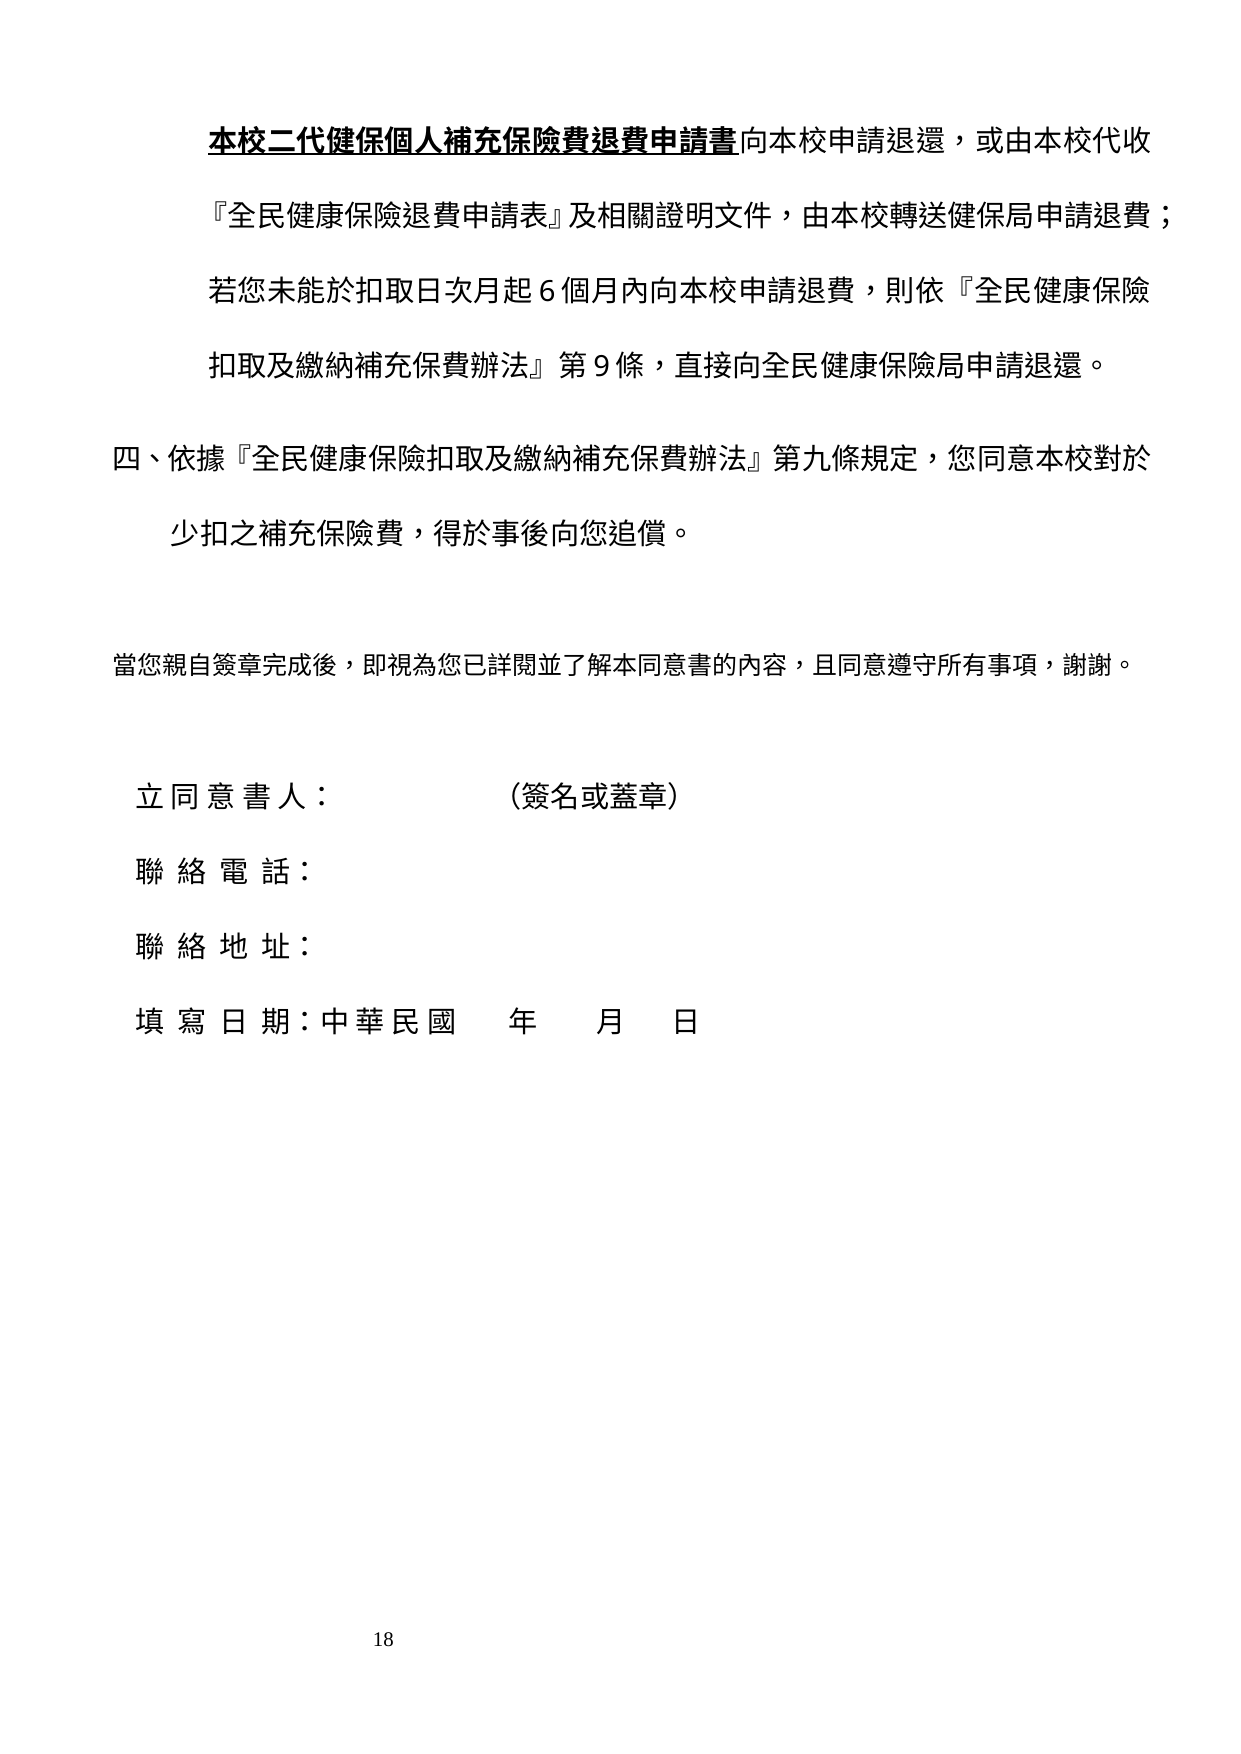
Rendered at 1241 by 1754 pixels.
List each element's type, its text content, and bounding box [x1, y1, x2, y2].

text 填 寫 日 期：中 華 民 國 年 月 日 [112, 982, 1152, 1057]
text 立 同 意 書 人： （簽名或蓋章） [112, 757, 1152, 832]
text 聯 絡 地 址： [112, 907, 1152, 982]
text 聯 絡 電 話： [112, 832, 1152, 907]
text (二)自行申請退費：若本校未於扣費後3個月內辦理退費，您可檢附社政機關核定有效期限內之低收入戶證明文件正本，於扣取日次月起6個月內填寫本校二代健保個人補充保險費退費申請書向本校申請退還，或由本校代收『全民健康保險退費申請表』及相關證明文件，由本校轉送健保局申請退費；若您未能於扣取日次月起6個月內向本校申請退費，則依『全民健康保險扣取及繳納補充保費辦法』第9條，直接向全民健康保險局申請退還。 [150, 101, 1152, 401]
text 四、依據『全民健康保險扣取及繳納補充保費辦法』第九條規定，您同意本校對於少扣之補充保險費，得於事後向您追償。 [112, 419, 1152, 569]
text 當您親自簽章完成後，即視為您已詳閱並了解本同意書的內容，且同意遵守所有事項，謝謝。 [112, 644, 1148, 682]
